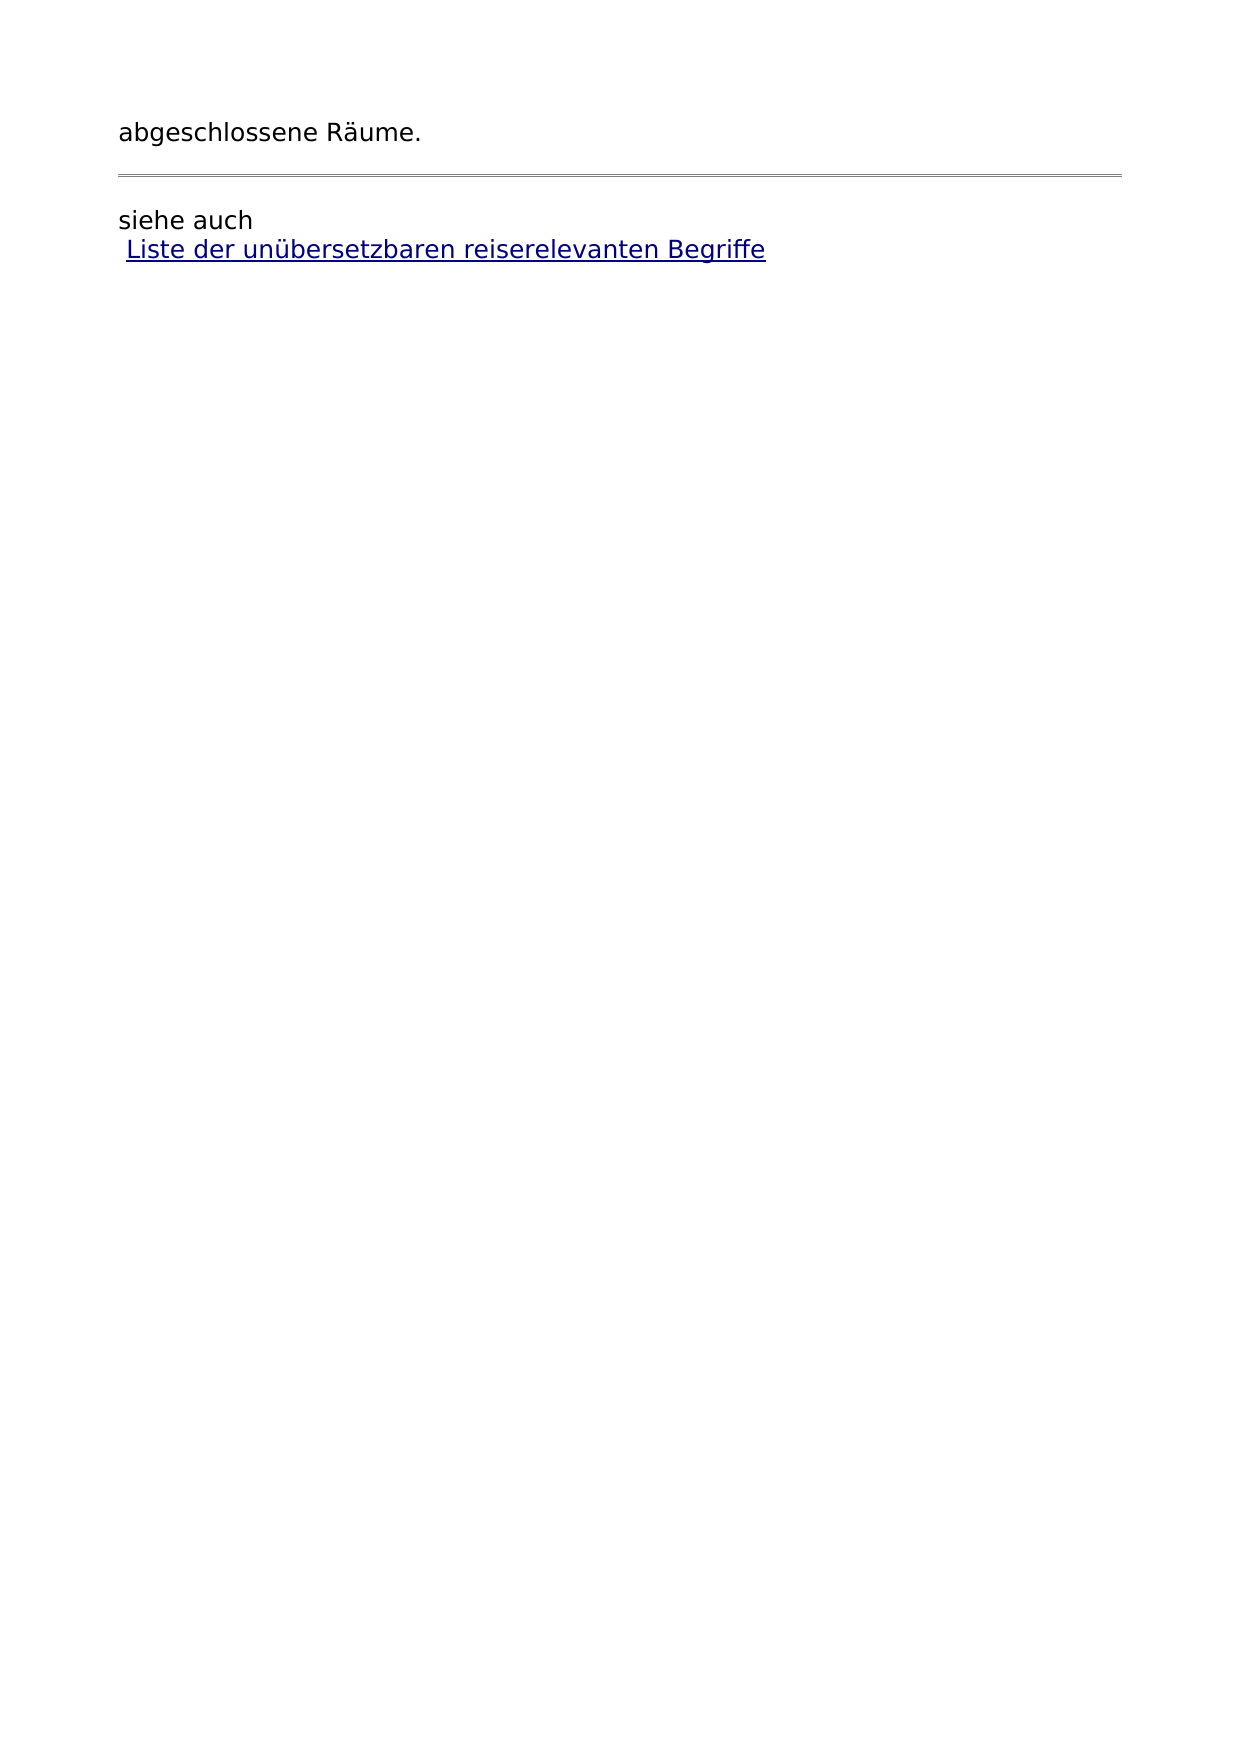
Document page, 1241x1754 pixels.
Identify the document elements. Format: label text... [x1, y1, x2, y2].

text siehe auch Liste der unübersetzbaren reiserelevanten Begriffe [118, 206, 1122, 264]
text abgeschlossene Räume. [118, 118, 1122, 147]
